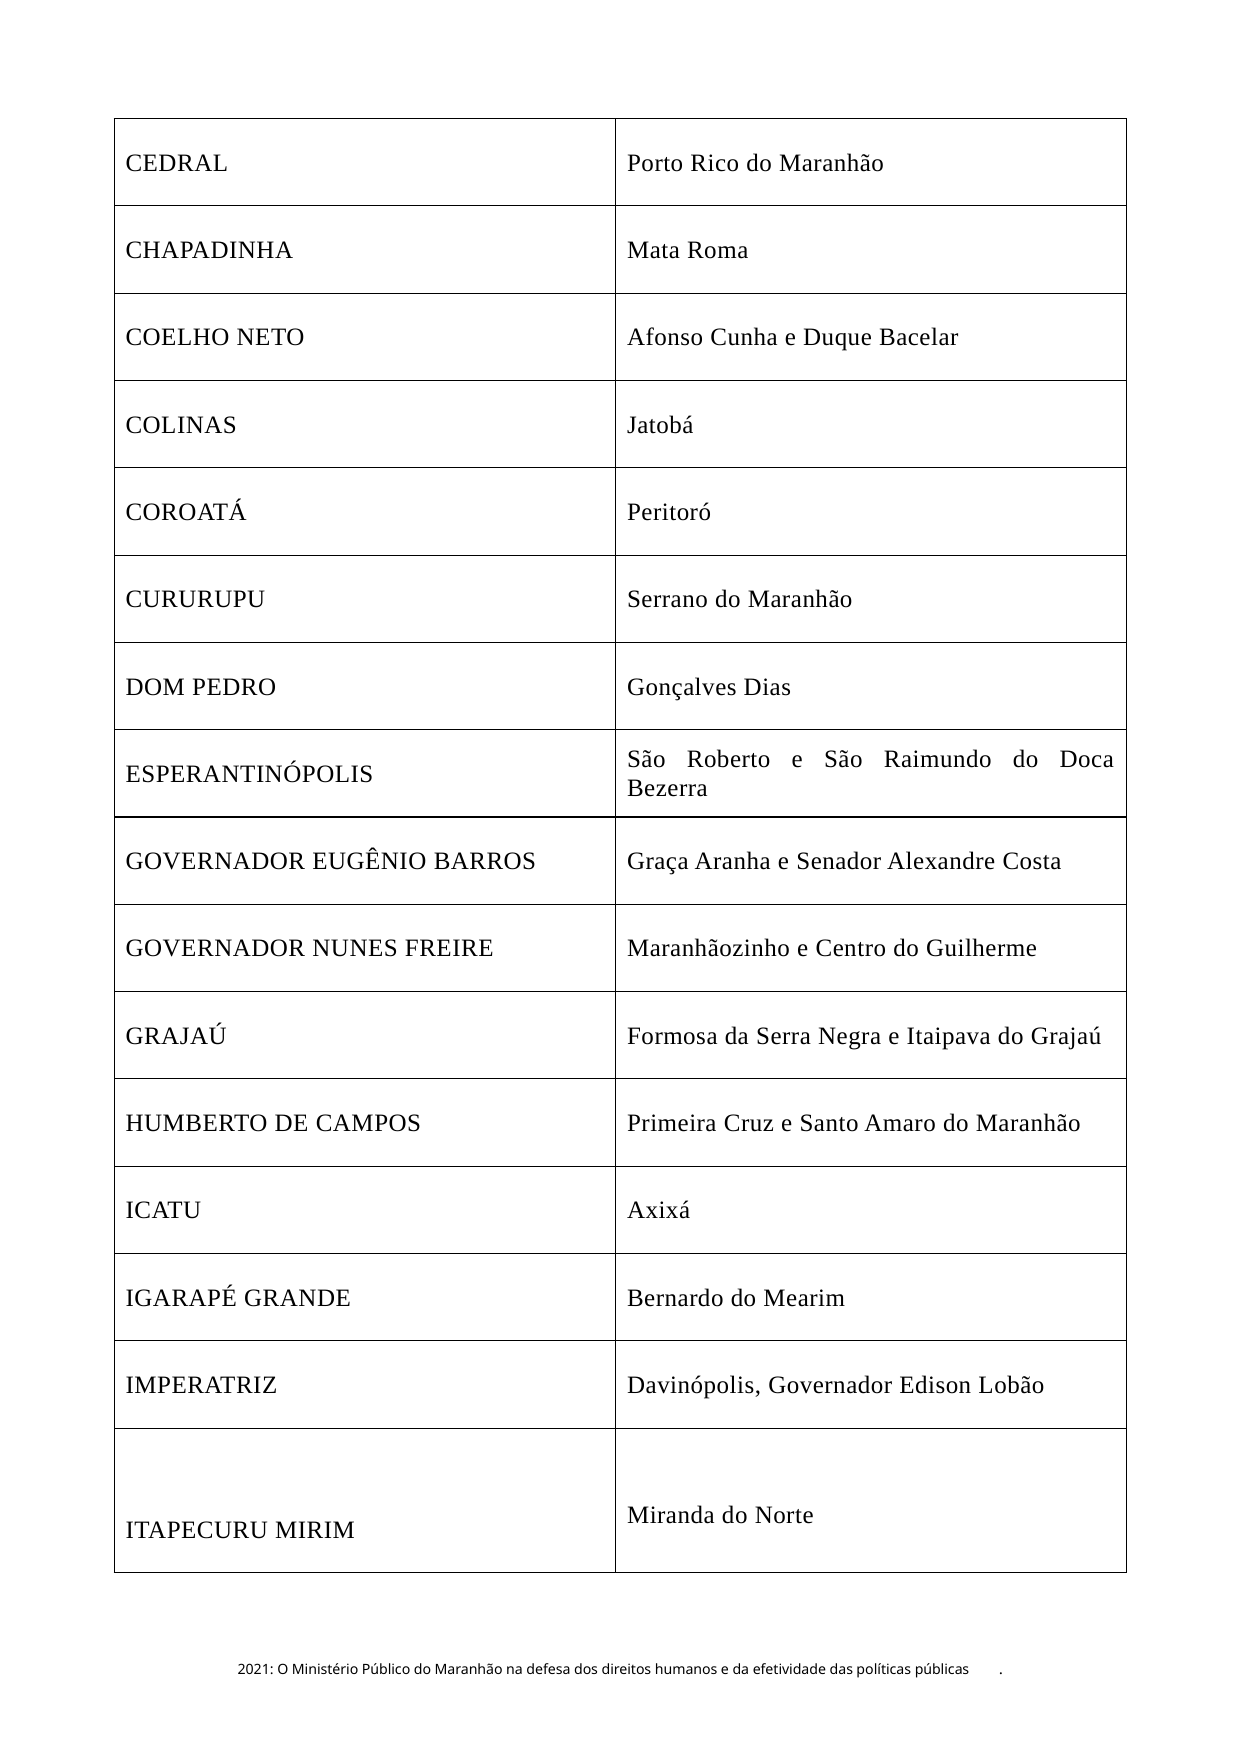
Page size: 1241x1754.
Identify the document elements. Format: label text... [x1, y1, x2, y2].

table_cell CURURUPU [115, 556, 615, 642]
table_cell Miranda do Norte [616, 1429, 1126, 1572]
table_cell Gonçalves Dias [616, 643, 1126, 729]
table_cell CHAPADINHA [115, 206, 615, 293]
table_cell GOVERNADOR EUGÊNIO BARROS [115, 818, 615, 904]
table_cell Afonso Cunha e Duque Bacelar [616, 294, 1126, 380]
table_cell Axixá [616, 1167, 1126, 1253]
table_cell IGARAPÉ GRANDE [115, 1254, 615, 1340]
table_cell Graça Aranha e Senador Alexandre Costa [616, 818, 1126, 904]
table_cell Mata Roma [616, 206, 1126, 293]
table_cell Jatobá [616, 381, 1126, 467]
table_cell ESPERANTINÓPOLIS [115, 730, 615, 816]
table_cell Serrano do Maranhão [616, 556, 1126, 642]
table_cell Davinópolis, Governador Edison Lobão [616, 1341, 1126, 1427]
table_cell Bernardo do Mearim [616, 1254, 1126, 1340]
table_cell GOVERNADOR NUNES FREIRE [115, 905, 615, 991]
table_cell HUMBERTO DE CAMPOS [115, 1079, 615, 1166]
table_cell Peritoró [616, 468, 1126, 554]
table_cell São Roberto e São Raimundo do Doca Bezerra [616, 730, 1126, 816]
table_cell COELHO NETO [115, 294, 615, 380]
table_cell Formosa da Serra Negra e Itaipava do Grajaú [616, 992, 1126, 1078]
table_cell DOM PEDRO [115, 643, 615, 729]
table_cell COLINAS [115, 381, 615, 467]
table_cell Porto Rico do Maranhão [616, 119, 1126, 205]
table_cell ITAPECURU MIRIM [115, 1429, 615, 1572]
table_cell Primeira Cruz e Santo Amaro do Maranhão [616, 1079, 1126, 1166]
table_cell Maranhãozinho e Centro do Guilherme [616, 905, 1126, 991]
table_cell COROATÁ [115, 468, 615, 554]
table_cell ICATU [115, 1167, 615, 1253]
table_cell CEDRAL [115, 119, 615, 205]
table_cell IMPERATRIZ [115, 1341, 615, 1427]
table_cell GRAJAÚ [115, 992, 615, 1078]
